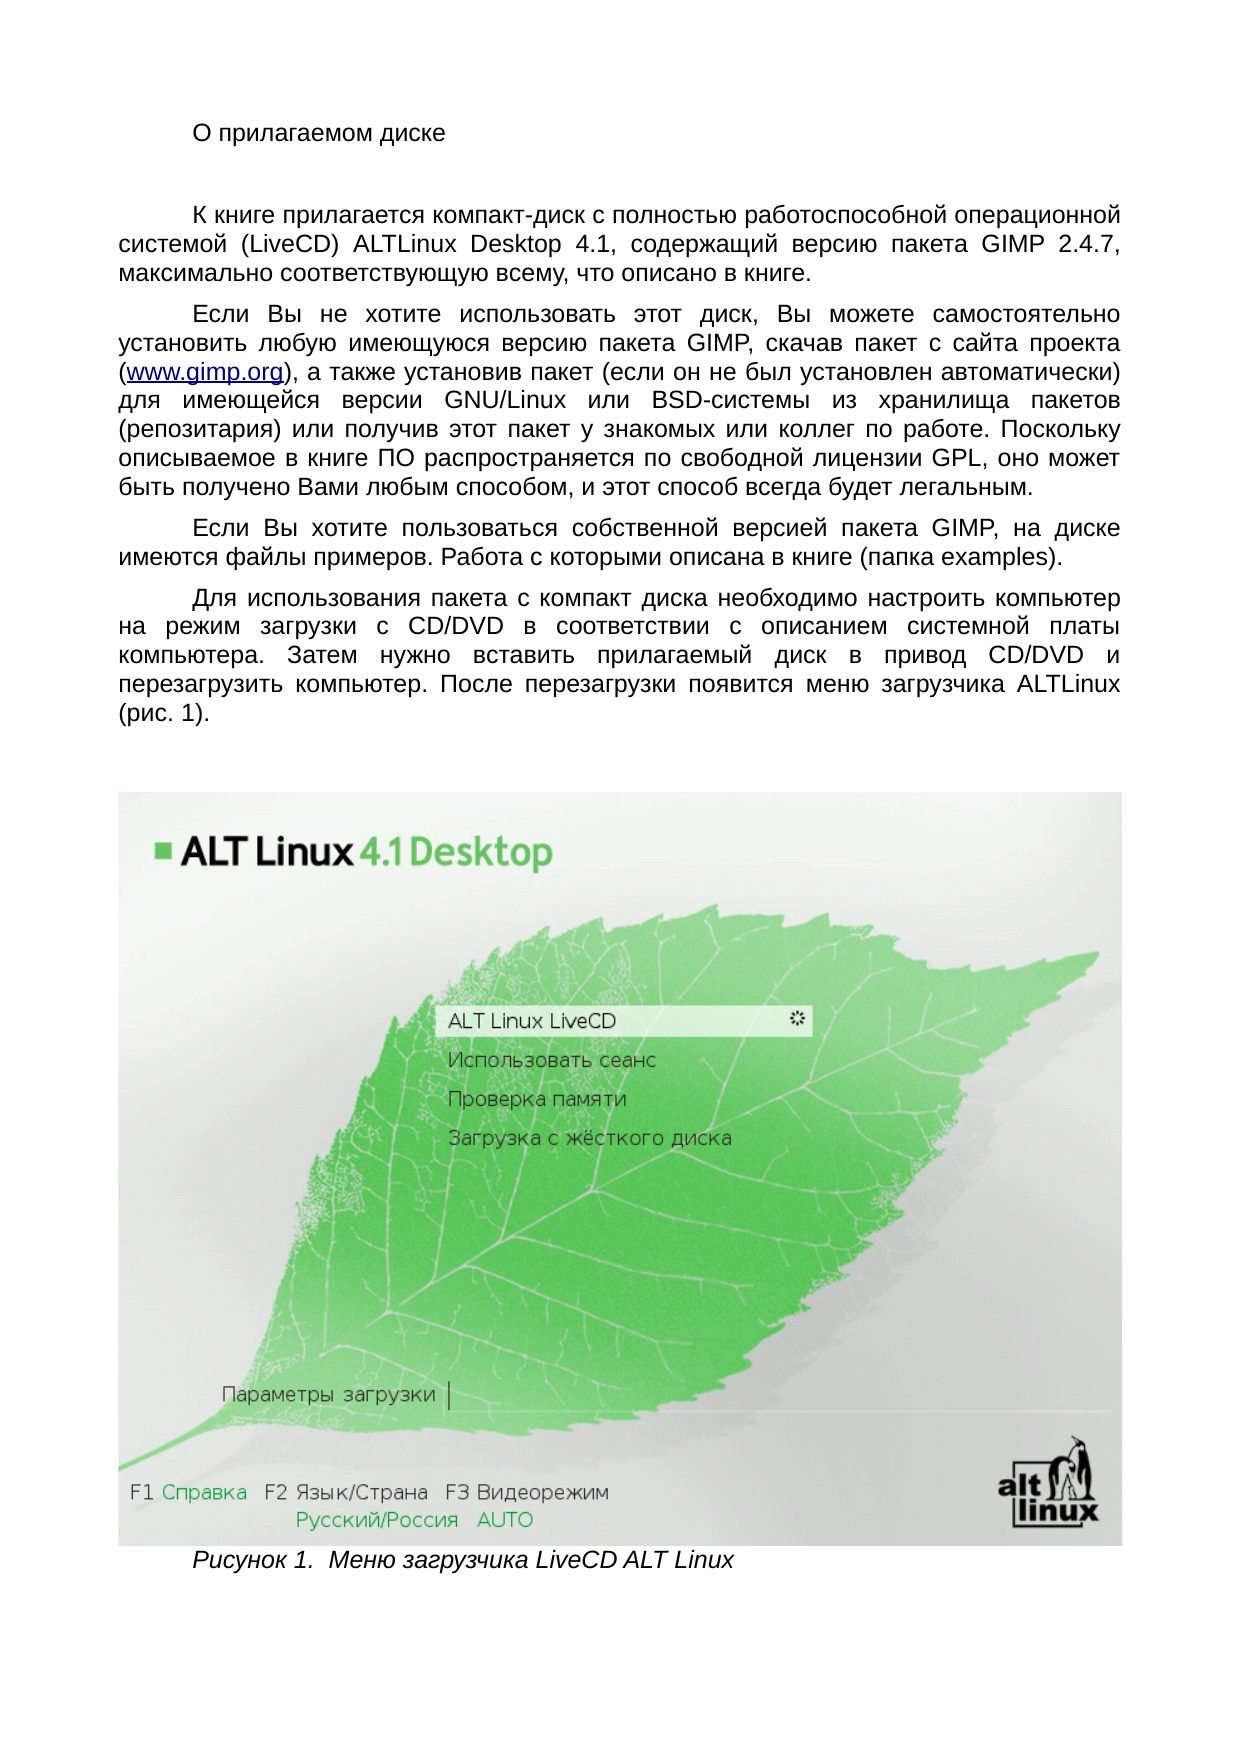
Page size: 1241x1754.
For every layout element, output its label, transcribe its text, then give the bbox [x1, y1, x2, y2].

text О прилагаемом диске [118, 118, 1122, 147]
text К книге прилагается компакт-диск с полностью работоспособной операционной системой (LiveCD) ALTLinux Desktop 4.1, содержащий версию пакета GIMP 2.4.7, максимально соответствующую всему, что описано в книге. [118, 200, 1122, 287]
text Рисунок 1. Меню загрузчика LiveCD ALT Linux [118, 1546, 1122, 1574]
text Если Вы не хотите использовать этот диск, Вы можете самостоятельно установить любую имеющуюся версию пакета GIMP, скачав пакет с сайта проекта (www.gimp.org), а также установив пакет (если он не был установлен автоматически) для имеющейся версии GNU/Linux или BSD-системы из хранилища пакетов (репозитария) или получив этот пакет у знакомых или коллег по работе. Поскольку описываемое в книге ПО распространяется по свободной лицензии GPL, оно может быть получено Вами любым способом, и этот способ всегда будет легальным. [118, 299, 1122, 500]
text Если Вы хотите пользоваться собственной версией пакета GIMP, на диске имеются файлы примеров. Работа с которыми описана в книге (папка examples). [118, 513, 1122, 570]
text Для использования пакета с компакт диска необходимо настроить компьютер на режим загрузки с CD/DVD в соответствии с описанием системной платы компьютера. Затем нужно вставить прилагаемый диск в привод CD/DVD и перезагрузить компьютер. После перезагрузки появится меню загрузчика ALTLinux (рис. 1). [118, 583, 1122, 726]
picture [118, 792, 1123, 1546]
